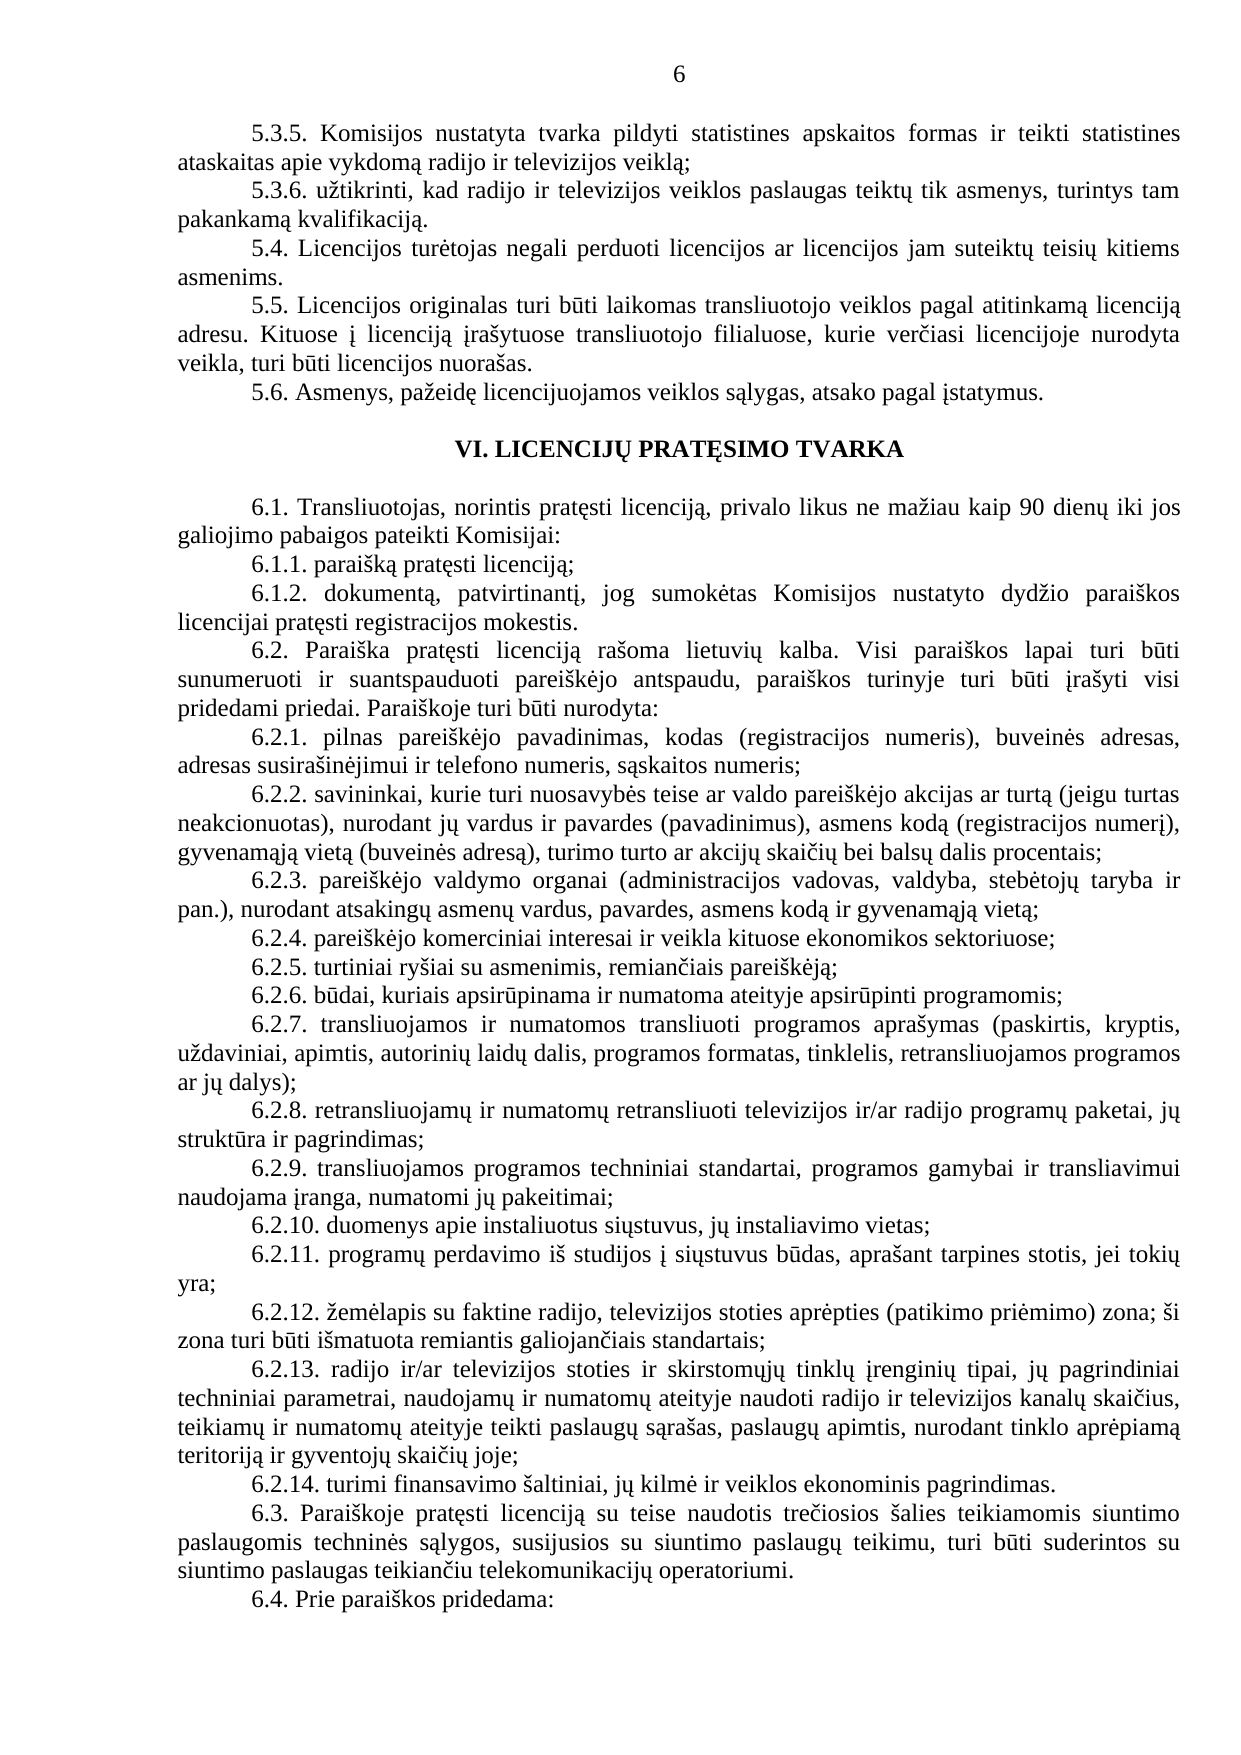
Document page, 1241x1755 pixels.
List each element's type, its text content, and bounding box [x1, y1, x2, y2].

text 6.2.1. pilnas pareiškėjo pavadinimas, kodas (registracijos numeris), buveinės adresas, adresas susirašinėjimui ir telefono numeris, sąskaitos numeris; [177, 722, 1181, 779]
text 6.2.7. transliuojamos ir numatomos transliuoti programos aprašymas (paskirtis, kryptis, uždaviniai, apimtis, autorinių laidų dalis, programos formatas, tinklelis, retransliuojamos programos ar jų dalys); [177, 1009, 1181, 1096]
text 6.1. Transliuotojas, norintis pratęsti licenciją, privalo likus ne mažiau kaip 90 dienų iki jos galiojimo pabaigos pateikti Komisijai: [177, 492, 1181, 549]
text 5.3.5. Komisijos nustatyta tvarka pildyti statistines apskaitos formas ir teikti statistines ataskaitas apie vykdomą radijo ir televizijos veiklą; [177, 118, 1181, 176]
text 6.2.6. būdai, kuriais apsirūpinama ir numatoma ateityje apsirūpinti programomis; [177, 981, 1181, 1009]
text 6.2.8. retransliuojamų ir numatomų retransliuoti televizijos ir/ar radijo programų paketai, jų struktūra ir pagrindimas; [177, 1096, 1181, 1153]
text 6.1.1. paraišką pratęsti licenciją; [177, 549, 1181, 578]
text 6.2.11. programų perdavimo iš studijos į siųstuvus būdas, aprašant tarpines stotis, jei tokių yra; [177, 1239, 1181, 1297]
text 6.2.10. duomenys apie instaliuotus siųstuvus, jų instaliavimo vietas; [177, 1211, 1181, 1239]
text 6.4. Prie paraiškos pridedama: [177, 1584, 1181, 1613]
text 5.5. Licencijos originalas turi būti laikomas transliuotojo veiklos pagal atitinkamą licenciją adresu. Kituose į licenciją įrašytuose transliuotojo filialuose, kurie verčiasi licencijoje nurodyta veikla, turi būti licencijos nuorašas. [177, 291, 1181, 377]
text 6.3. Paraiškoje pratęsti licenciją su teise naudotis trečiosios šalies teikiamomis siuntimo paslaugomis techninės sąlygos, susijusios su siuntimo paslaugų teikimu, turi būti suderintos su siuntimo paslaugas teikiančiu telekomunikacijų operatoriumi. [177, 1498, 1181, 1584]
text 6.2. Paraiška pratęsti licenciją rašoma lietuvių kalba. Visi paraiškos lapai turi būti sunumeruoti ir suantspauduoti pareiškėjo antspaudu, paraiškos turinyje turi būti įrašyti visi pridedami priedai. Paraiškoje turi būti nurodyta: [177, 636, 1181, 722]
text 6.2.14. turimi finansavimo šaltiniai, jų kilmė ir veiklos ekonominis pagrindimas. [177, 1469, 1181, 1498]
text 6.2.12. žemėlapis su faktine radijo, televizijos stoties aprėpties (patikimo priėmimo) zona; ši zona turi būti išmatuota remiantis galiojančiais standartais; [177, 1297, 1181, 1354]
text 6.2.2. savininkai, kurie turi nuosavybės teise ar valdo pareiškėjo akcijas ar turtą (jeigu turtas neakcionuotas), nurodant jų vardus ir pavardes (pavadinimus), asmens kodą (registracijos numerį), gyvenamąją vietą (buveinės adresą), turimo turto ar akcijų skaičių bei balsų dalis procentais; [177, 779, 1181, 866]
text VI. LICENCIJų pratęsimo TVARKA [177, 434, 1181, 463]
text 6.1.2. dokumentą, patvirtinantį, jog sumokėtas Komisijos nustatyto dydžio paraiškos licencijai pratęsti registracijos mokestis. [177, 578, 1181, 636]
text 6.2.4. pareiškėjo komerciniai interesai ir veikla kituose ekonomikos sektoriuose; [177, 923, 1181, 952]
text 6.2.9. transliuojamos programos techniniai standartai, programos gamybai ir transliavimui naudojama įranga, numatomi jų pakeitimai; [177, 1153, 1181, 1211]
text 6.2.5. turtiniai ryšiai su asmenimis, remiančiais pareiškėją; [177, 952, 1181, 981]
text 6.2.13. radijo ir/ar televizijos stoties ir skirstomųjų tinklų įrenginių tipai, jų pagrindiniai techniniai parametrai, naudojamų ir numatomų ateityje naudoti radijo ir televizijos kanalų skaičius, teikiamų ir numatomų ateityje teikti paslaugų sąrašas, paslaugų apimtis, nurodant tinklo aprėpiamą teritoriją ir gyventojų skaičių joje; [177, 1354, 1181, 1469]
text 5.3.6. užtikrinti, kad radijo ir televizijos veiklos paslaugas teiktų tik asmenys, turintys tam pakankamą kvalifikaciją. [177, 176, 1181, 233]
text 5.4. Licencijos turėtojas negali perduoti licencijos ar licencijos jam suteiktų teisių kitiems asmenims. [177, 233, 1181, 291]
text 5.6. Asmenys, pažeidę licencijuojamos veiklos sąlygas, atsako pagal įstatymus. [177, 377, 1181, 406]
text 6.2.3. pareiškėjo valdymo organai (administracijos vadovas, valdyba, stebėtojų taryba ir pan.), nurodant atsakingų asmenų vardus, pavardes, asmens kodą ir gyvenamąją vietą; [177, 866, 1181, 923]
